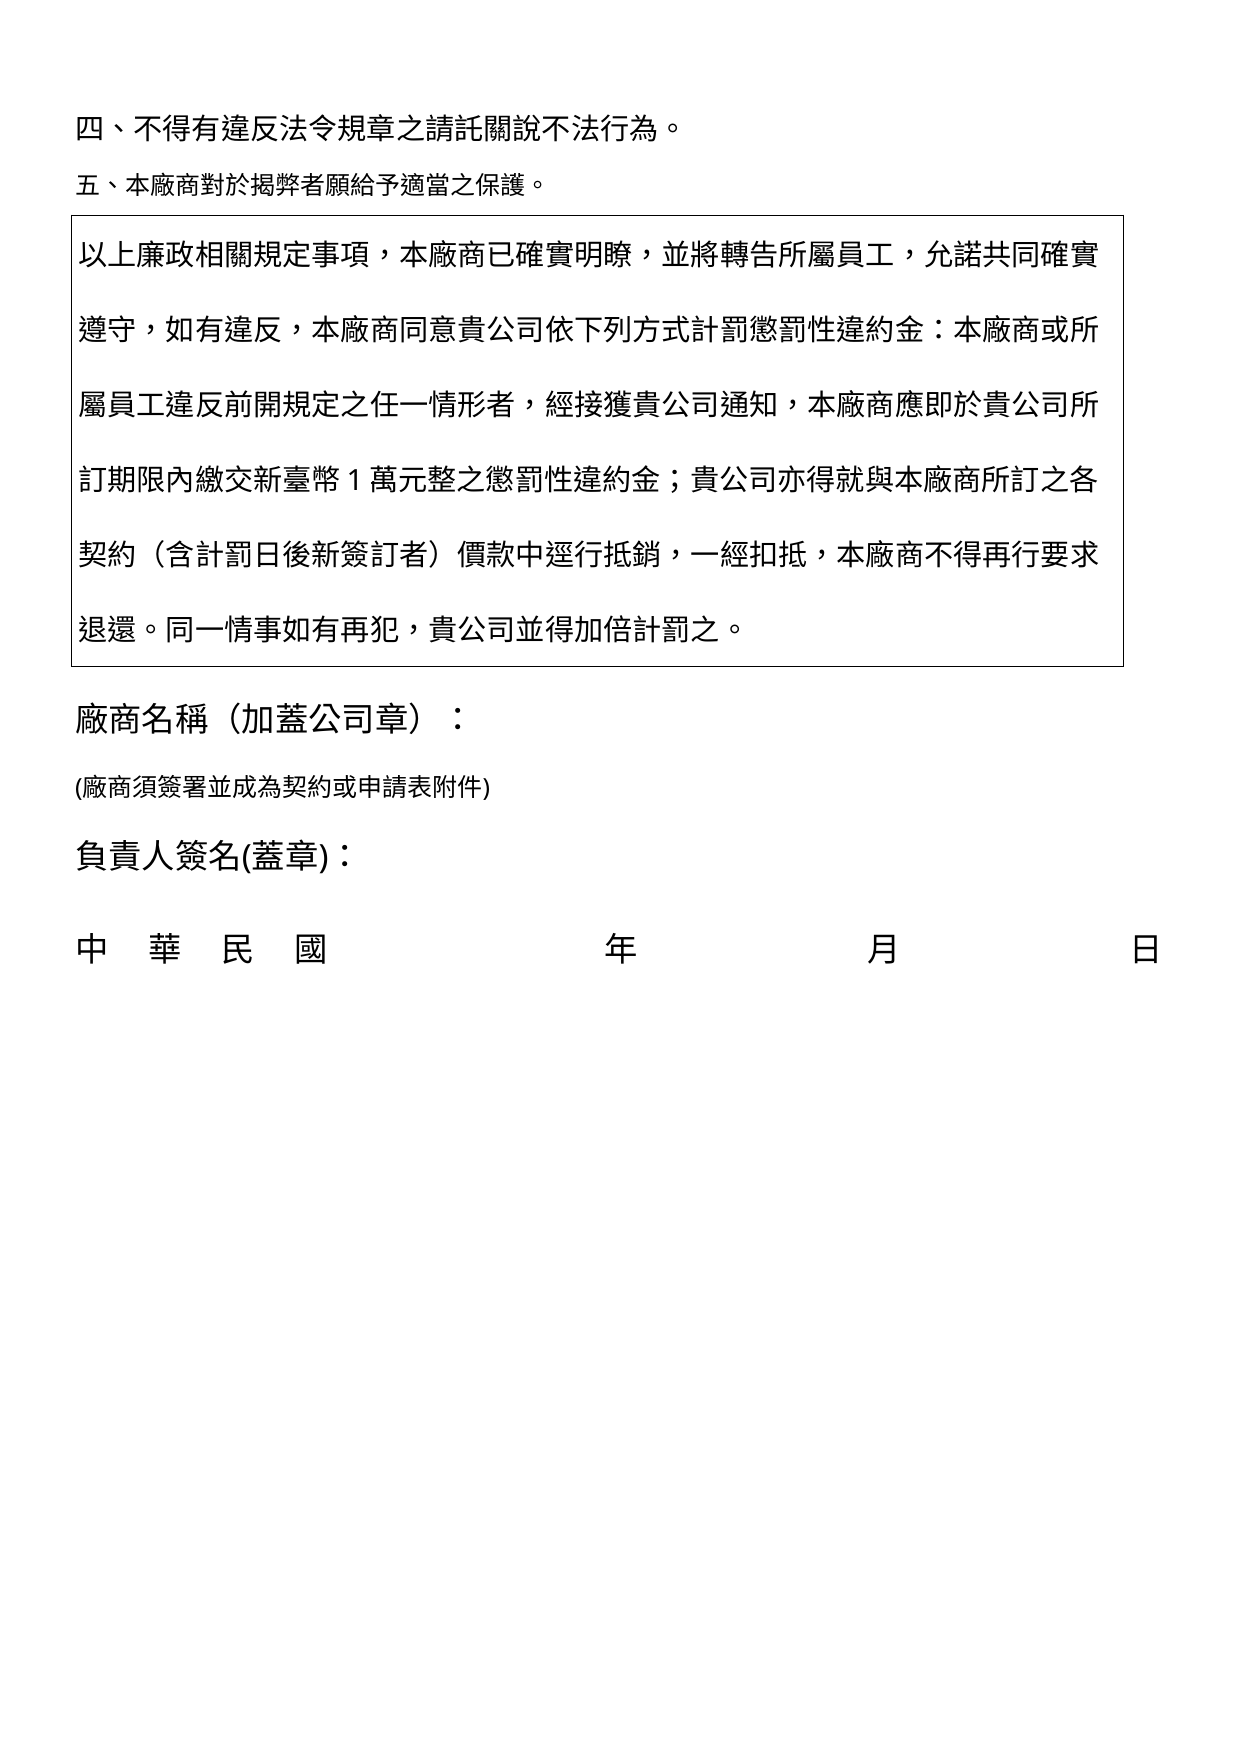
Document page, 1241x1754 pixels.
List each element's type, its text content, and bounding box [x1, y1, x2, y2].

text 五、本廠商對於揭弊者願給予適當之保護。 [75, 164, 1165, 202]
table_header 以上廉政相關規定事項，本廠商已確實明瞭，並將轉告所屬員工，允諾共同確實遵守，如有違反，本廠商同意貴公司依下列方式計罰懲罰性違約金：本廠商或所屬員工違反前開規定之任一情形者，經接獲貴公司通知，本廠商應即於貴公司所訂期限內繳交新臺幣1萬元整之懲罰性違約金；貴公司亦得就與本廠商所訂之各契約（含計罰日後新簽訂者）價款中逕行抵銷，一經扣抵，本廠商不得再行要求退還。同一情事如有再犯，貴公司並得加倍計罰之。 [72, 216, 1123, 666]
text 四、不得有違反法令規章之請託關說不法行為。 [75, 89, 1165, 164]
text 廠商名稱（加蓋公司章）： [75, 679, 1165, 754]
text 負責人簽名(蓋章)： [75, 817, 1165, 892]
text (廠商須簽署並成為契約或申請表附件) [75, 767, 1165, 804]
text 中華民國 年 月 日 [75, 904, 1165, 971]
